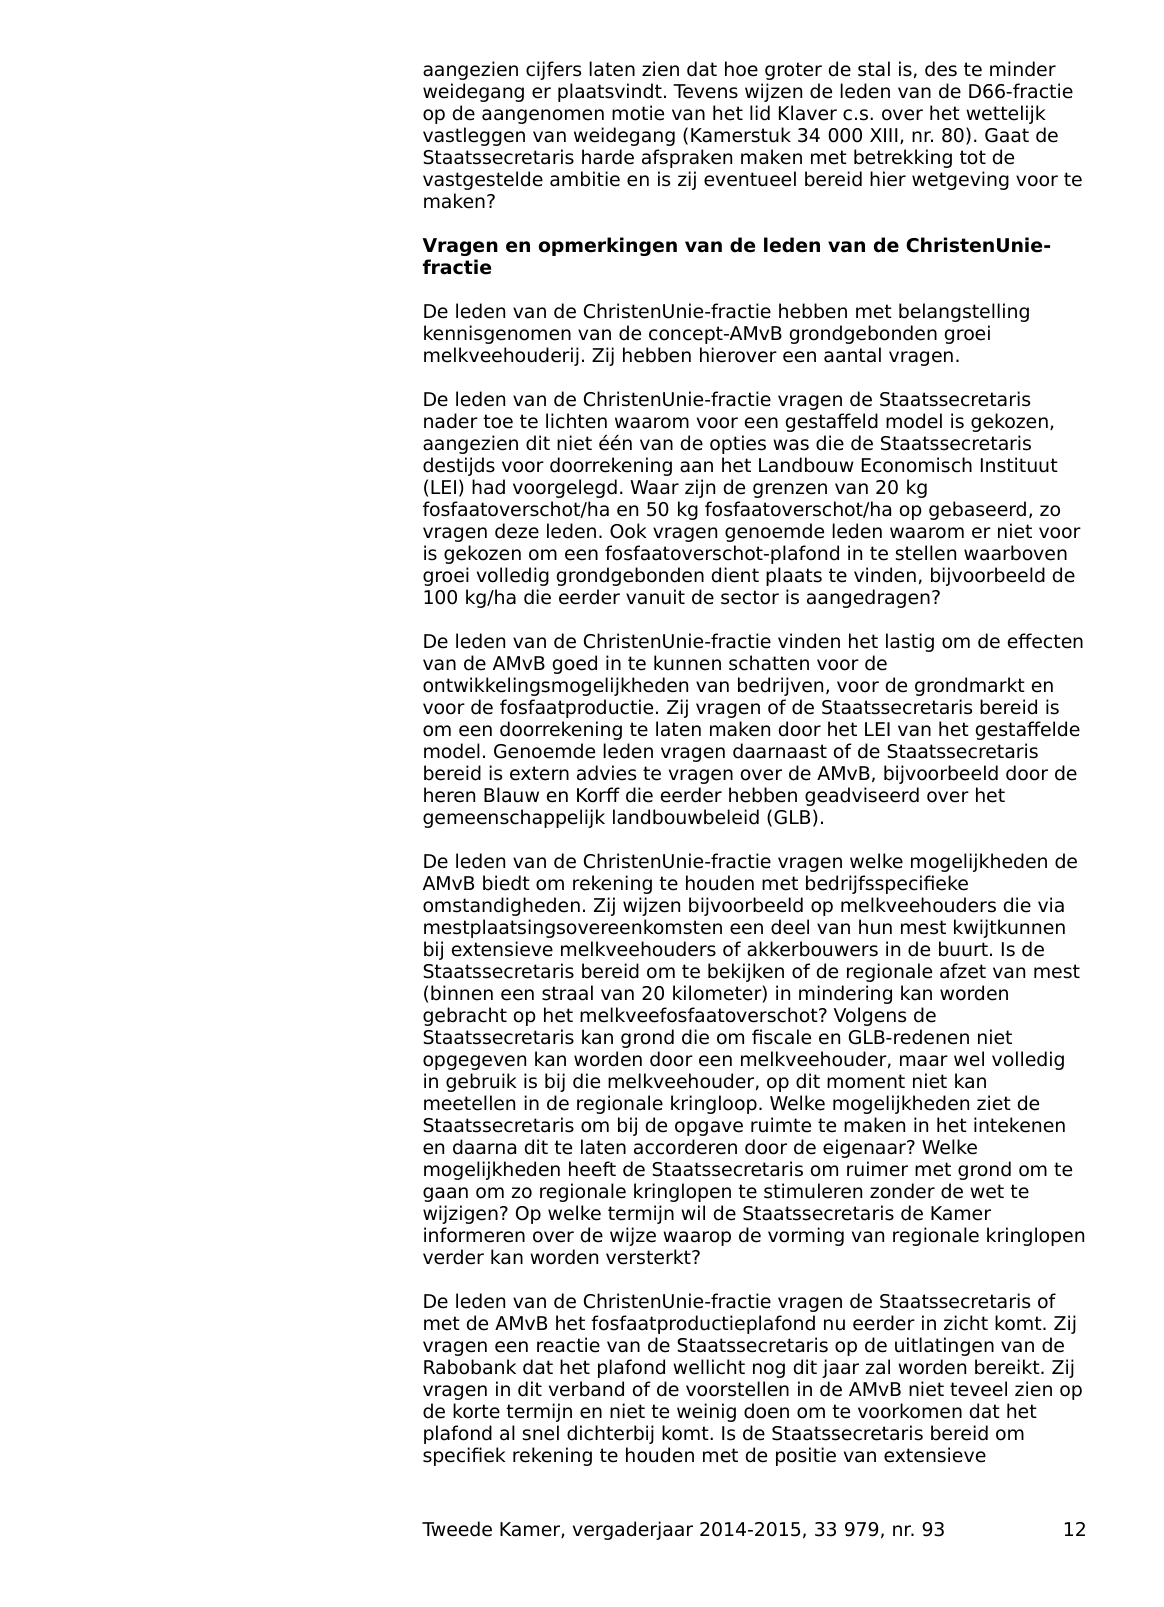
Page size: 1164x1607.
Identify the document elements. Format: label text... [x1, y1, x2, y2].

text De leden van de ChristenUnie-fractie vragen de Staatssecretaris of met de AMvB het fosfaatproductieplafond nu eerder in zicht komt. Zij vragen een reactie van de Staatssecretaris op de uitlatingen van de Rabobank dat het plafond wellicht nog dit jaar zal worden bereikt. Zij vragen in dit verband of de voorstellen in de AMvB niet teveel zien op de korte termijn en niet te weinig doen om te voorkomen dat het plafond al snel dichterbij komt. Is de Staatssecretaris bereid om specifiek rekening te houden met de positie van extensieve [422, 1291, 1087, 1467]
subtitle Vragen en opmerkingen van de leden van de ChristenUnie-fractie [422, 235, 1087, 279]
text De leden van de ChristenUnie-fractie vragen welke mogelijkheden de AMvB biedt om rekening te houden met bedrijfsspecifieke omstandigheden. Zij wijzen bijvoorbeeld op melkveehouders die via mestplaatsingsovereenkomsten een deel van hun mest kwijtkunnen bij extensieve melkveehouders of akkerbouwers in de buurt. Is de Staatssecretaris bereid om te bekijken of de regionale afzet van mest (binnen een straal van 20 kilometer) in mindering kan worden gebracht op het melkveefosfaatoverschot? Volgens de Staatssecretaris kan grond die om fiscale en GLB-redenen niet opgegeven kan worden door een melkveehouder, maar wel volledig in gebruik is bij die melkveehouder, op dit moment niet kan meetellen in de regionale kringloop. Welke mogelijkheden ziet de Staatssecretaris om bij de opgave ruimte te maken in het intekenen en daarna dit te laten accorderen door de eigenaar? Welke mogelijkheden heeft de Staatssecretaris om ruimer met grond om te gaan om zo regionale kringlopen te stimuleren zonder de wet te wijzigen? Op welke termijn wil de Staatssecretaris de Kamer informeren over de wijze waarop de vorming van regionale kringlopen verder kan worden versterkt? [422, 851, 1087, 1269]
text De leden van de ChristenUnie-fractie hebben met belangstelling kennisgenomen van de concept-AMvB grondgebonden groei melkveehouderij. Zij hebben hierover een aantal vragen. [422, 301, 1087, 367]
text De leden van de ChristenUnie-fractie vinden het lastig om de effecten van de AMvB goed in te kunnen schatten voor de ontwikkelingsmogelijkheden van bedrijven, voor de grondmarkt en voor de fosfaatproductie. Zij vragen of de Staatssecretaris bereid is om een doorrekening te laten maken door het LEI van het gestaffelde model. Genoemde leden vragen daarnaast of de Staatssecretaris bereid is extern advies te vragen over de AMvB, bijvoorbeeld door de heren Blauw en Korff die eerder hebben geadviseerd over het gemeenschappelijk landbouwbeleid (GLB). [422, 631, 1087, 829]
text aangezien cijfers laten zien dat hoe groter de stal is, des te minder weidegang er plaatsvindt. Tevens wijzen de leden van de D66-fractie op de aangenomen motie van het lid Klaver c.s. over het wettelijk vastleggen van weidegang (Kamerstuk 34 000 XIII, nr. 80). Gaat de Staatssecretaris harde afspraken maken met betrekking tot de vastgestelde ambitie en is zij eventueel bereid hier wetgeving voor te maken? [422, 59, 1087, 213]
text De leden van de ChristenUnie-fractie vragen de Staatssecretaris nader toe te lichten waarom voor een gestaffeld model is gekozen, aangezien dit niet één van de opties was die de Staatssecretaris destijds voor doorrekening aan het Landbouw Economisch Instituut (LEI) had voorgelegd. Waar zijn de grenzen van 20 kg fosfaatoverschot/ha en 50 kg fosfaatoverschot/ha op gebaseerd, zo vragen deze leden. Ook vragen genoemde leden waarom er niet voor is gekozen om een fosfaatoverschot-plafond in te stellen waarboven groei volledig grondgebonden dient plaats te vinden, bijvoorbeeld de 100 kg/ha die eerder vanuit de sector is aangedragen? [422, 389, 1087, 609]
